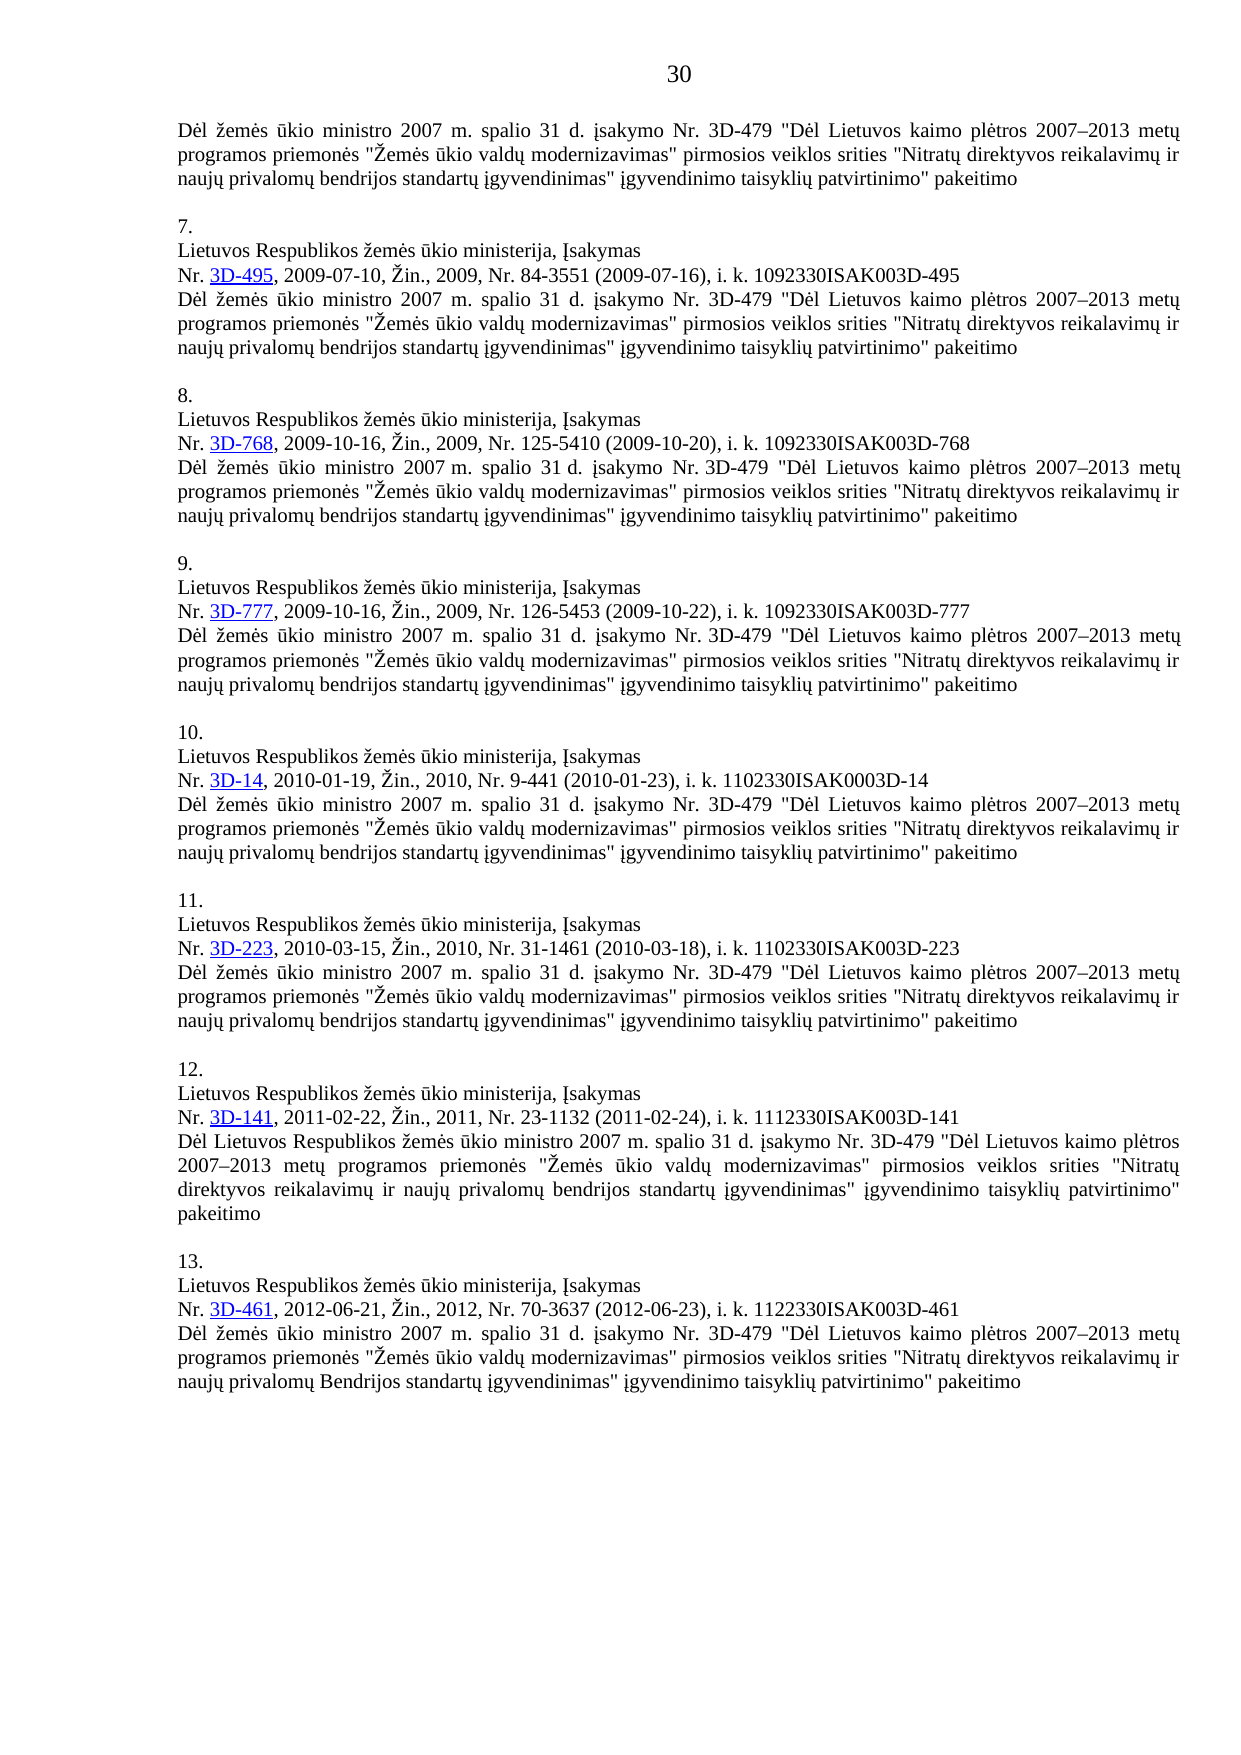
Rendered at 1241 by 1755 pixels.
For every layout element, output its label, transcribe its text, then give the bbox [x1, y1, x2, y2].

text 7. [177, 214, 1181, 238]
text Dėl žemės ūkio ministro 2007 m. spalio 31 d. įsakymo Nr. 3D-479 "Dėl Lietuvos kaimo plėtros 2007–2013 metų programos priemonės "Žemės ūkio valdų modernizavimas" pirmosios veiklos srities "Nitratų direktyvos reikalavimų ir naujų privalomų bendrijos standartų įgyvendinimas" įgyvendinimo taisyklių patvirtinimo" pakeitimo [177, 792, 1181, 864]
text 10. [177, 720, 1181, 744]
text Dėl žemės ūkio ministro 2007 m. spalio 31 d. įsakymo Nr. 3D-479 "Dėl Lietuvos kaimo plėtros 2007–2013 metų programos priemonės "Žemės ūkio valdų modernizavimas" pirmosios veiklos srities "Nitratų direktyvos reikalavimų ir naujų privalomų bendrijos standartų įgyvendinimas" įgyvendinimo taisyklių patvirtinimo" pakeitimo [177, 287, 1181, 359]
text Nr. 3D-14, 2010-01-19, Žin., 2010, Nr. 9-441 (2010-01-23), i. k. 1102330ISAK0003D-14 [177, 768, 1181, 792]
text 11. [177, 888, 1181, 912]
text Dėl žemės ūkio ministro 2007 m. spalio 31 d. įsakymo Nr. 3D-479 "Dėl Lietuvos kaimo plėtros 2007–2013 metų programos priemonės "Žemės ūkio valdų modernizavimas" pirmosios veiklos srities "Nitratų direktyvos reikalavimų ir naujų privalomų bendrijos standartų įgyvendinimas" įgyvendinimo taisyklių patvirtinimo" pakeitimo [177, 118, 1181, 190]
text Nr. 3D-777, 2009-10-16, Žin., 2009, Nr. 126-5453 (2009-10-22), i. k. 1092330ISAK003D-777 [177, 599, 1181, 623]
text Nr. 3D-768, 2009-10-16, Žin., 2009, Nr. 125-5410 (2009-10-20), i. k. 1092330ISAK003D-768 [177, 431, 1181, 455]
text Lietuvos Respublikos žemės ūkio ministerija, Įsakymas [177, 1273, 1181, 1297]
text Dėl Lietuvos Respublikos žemės ūkio ministro 2007 m. spalio 31 d. įsakymo Nr. 3D-479 "Dėl Lietuvos kaimo plėtros 2007–2013 metų programos priemonės "Žemės ūkio valdų modernizavimas" pirmosios veiklos srities "Nitratų direktyvos reikalavimų ir naujų privalomų bendrijos standartų įgyvendinimas" įgyvendinimo taisyklių patvirtinimo" pakeitimo [177, 1129, 1181, 1225]
text Nr. 3D-461, 2012-06-21, Žin., 2012, Nr. 70-3637 (2012-06-23), i. k. 1122330ISAK003D-461 [177, 1297, 1181, 1321]
text 8. [177, 383, 1181, 407]
text 12. [177, 1057, 1181, 1081]
text Nr. 3D-495, 2009-07-10, Žin., 2009, Nr. 84-3551 (2009-07-16), i. k. 1092330ISAK003D-495 [177, 262, 1181, 287]
text Lietuvos Respublikos žemės ūkio ministerija, Įsakymas [177, 1081, 1181, 1105]
text Lietuvos Respublikos žemės ūkio ministerija, Įsakymas [177, 575, 1181, 599]
text Nr. 3D-141, 2011-02-22, Žin., 2011, Nr. 23-1132 (2011-02-24), i. k. 1112330ISAK003D-141 [177, 1105, 1181, 1129]
text 13. [177, 1249, 1181, 1273]
text Lietuvos Respublikos žemės ūkio ministerija, Įsakymas [177, 407, 1181, 431]
text 9. [177, 551, 1181, 575]
text Nr. 3D-223, 2010-03-15, Žin., 2010, Nr. 31-1461 (2010-03-18), i. k. 1102330ISAK003D-223 [177, 936, 1181, 960]
text Lietuvos Respublikos žemės ūkio ministerija, Įsakymas [177, 744, 1181, 768]
text Dėl žemės ūkio ministro 2007 m. spalio 31 d. įsakymo Nr. 3D-479 "Dėl Lietuvos kaimo plėtros 2007–2013 metų programos priemonės "Žemės ūkio valdų modernizavimas" pirmosios veiklos srities "Nitratų direktyvos reikalavimų ir naujų privalomų bendrijos standartų įgyvendinimas" įgyvendinimo taisyklių patvirtinimo" pakeitimo [177, 960, 1181, 1032]
text Lietuvos Respublikos žemės ūkio ministerija, Įsakymas [177, 912, 1181, 936]
text Dėl žemės ūkio ministro 2007 m. spalio 31 d. įsakymo Nr. 3D-479 "Dėl Lietuvos kaimo plėtros 2007–2013 metų programos priemonės "Žemės ūkio valdų modernizavimas" pirmosios veiklos srities "Nitratų direktyvos reikalavimų ir naujų privalomų bendrijos standartų įgyvendinimas" įgyvendinimo taisyklių patvirtinimo" pakeitimo [177, 455, 1181, 527]
text Dėl žemės ūkio ministro 2007 m. spalio 31 d. įsakymo Nr. 3D-479 "Dėl Lietuvos kaimo plėtros 2007–2013 metų programos priemonės "Žemės ūkio valdų modernizavimas" pirmosios veiklos srities "Nitratų direktyvos reikalavimų ir naujų privalomų bendrijos standartų įgyvendinimas" įgyvendinimo taisyklių patvirtinimo" pakeitimo [177, 623, 1181, 696]
text Lietuvos Respublikos žemės ūkio ministerija, Įsakymas [177, 238, 1181, 262]
text Dėl žemės ūkio ministro 2007 m. spalio 31 d. įsakymo Nr. 3D-479 "Dėl Lietuvos kaimo plėtros 2007–2013 metų programos priemonės "Žemės ūkio valdų modernizavimas" pirmosios veiklos srities "Nitratų direktyvos reikalavimų ir naujų privalomų Bendrijos standartų įgyvendinimas" įgyvendinimo taisyklių patvirtinimo" pakeitimo [177, 1321, 1181, 1393]
